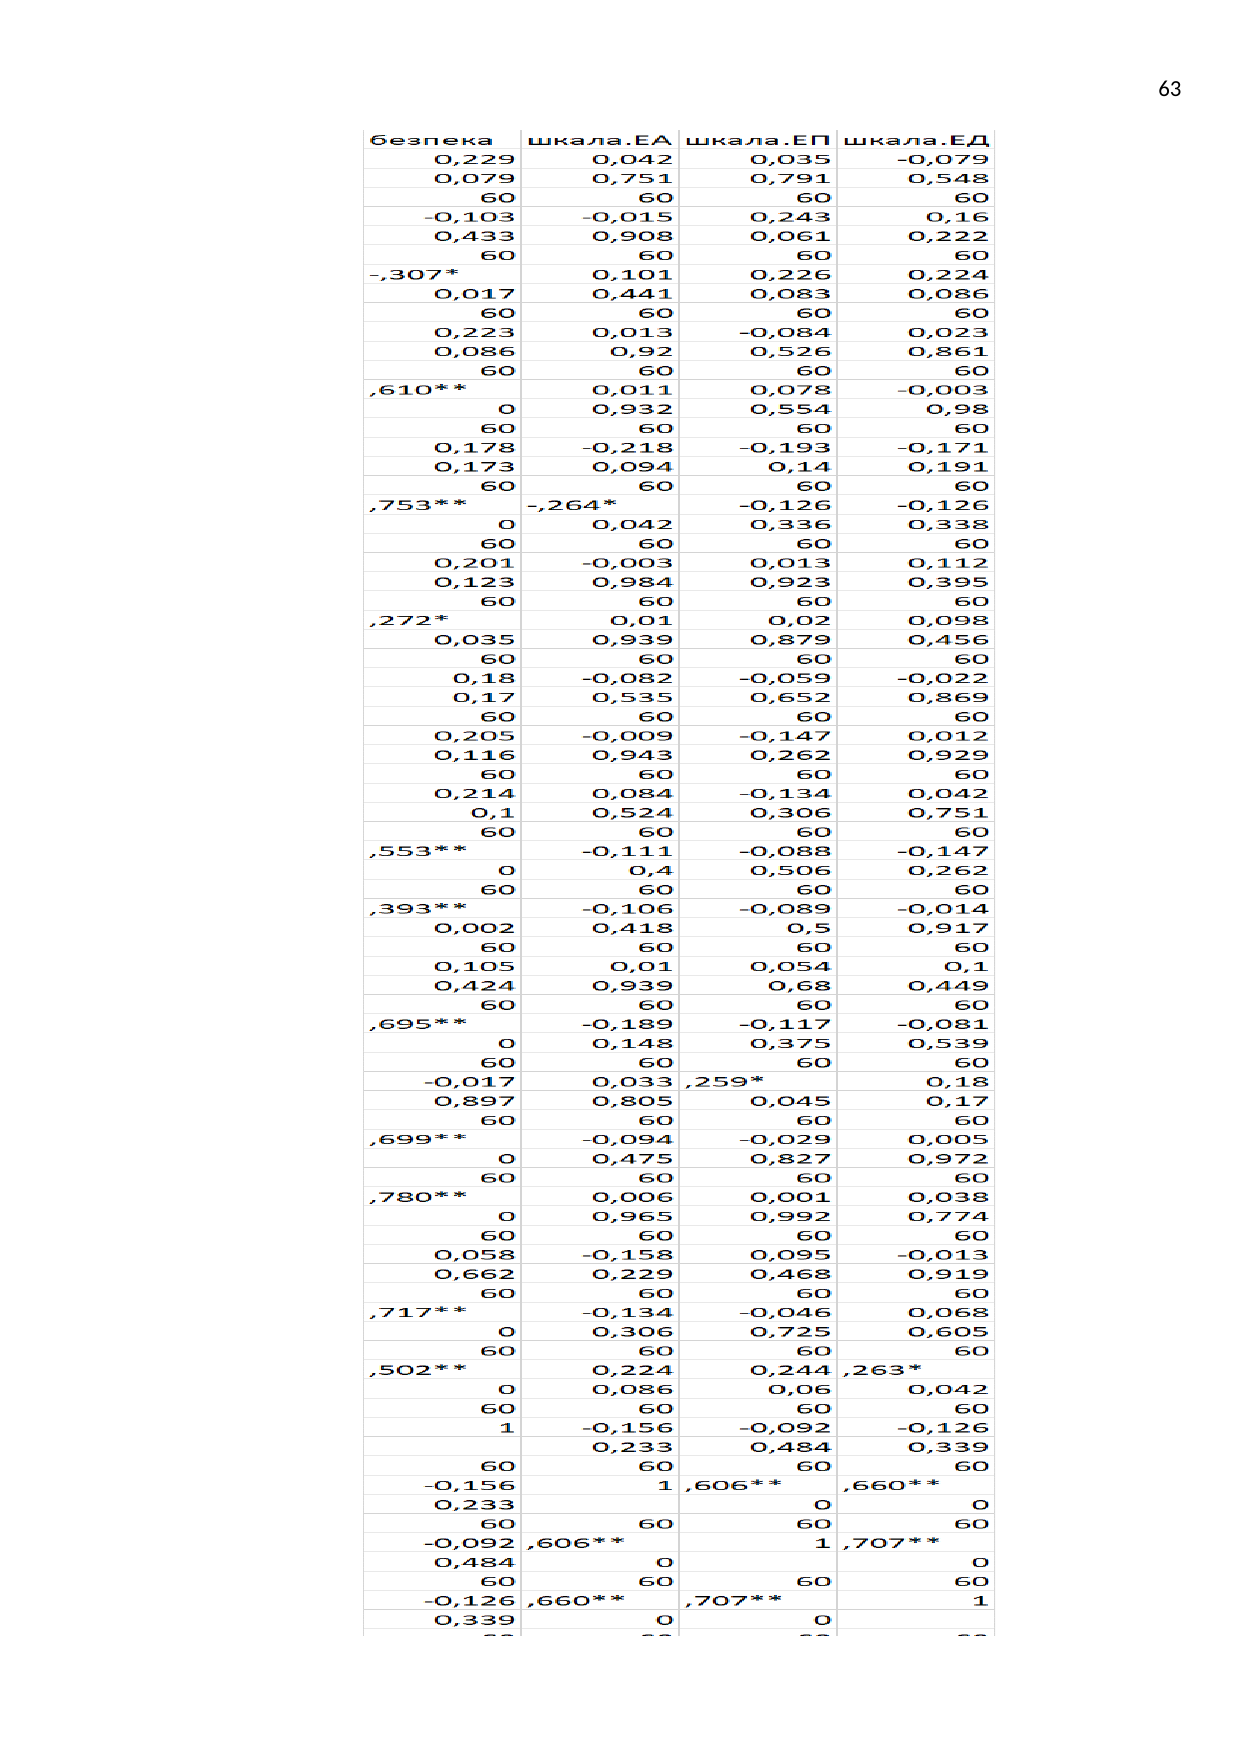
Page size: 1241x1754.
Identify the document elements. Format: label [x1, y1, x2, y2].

picture [363, 130, 996, 1636]
